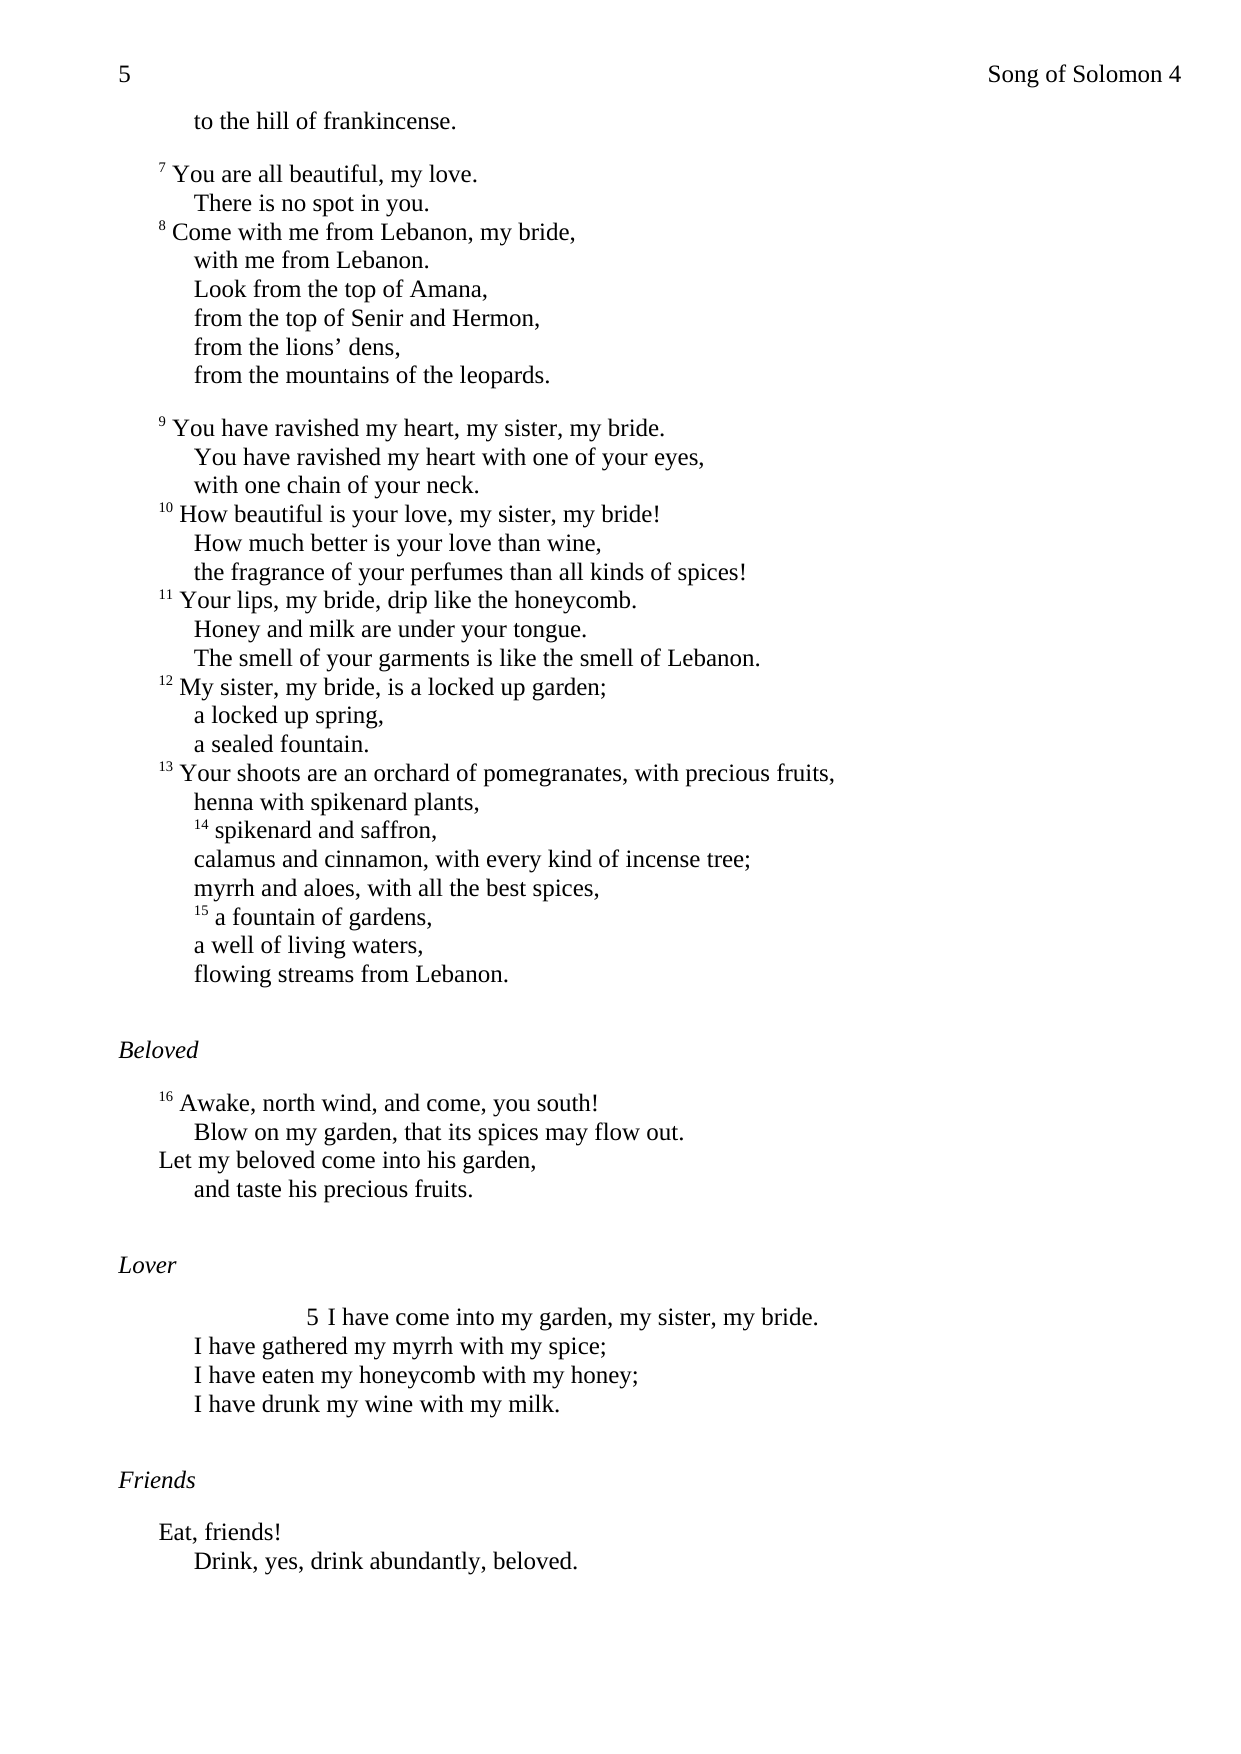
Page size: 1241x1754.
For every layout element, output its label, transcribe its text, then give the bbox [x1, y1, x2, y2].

text 12 My sister, my bride, is a locked up garden; [158, 672, 1181, 701]
text Friends [118, 1465, 1181, 1493]
text myrrh and aloes, with all the best spices, [194, 873, 1181, 902]
text Blow on my garden, that its spices may flow out. [194, 1117, 1181, 1145]
text Let my beloved come into his garden, [158, 1145, 1181, 1174]
text henna with spikenard plants, [194, 787, 1181, 816]
text with me from Lebanon. [194, 245, 1181, 274]
text and taste his precious fruits. [194, 1174, 1181, 1203]
text 5I have come into my garden, my sister, my bride. [306, 1302, 1181, 1331]
text Beloved [118, 1035, 1181, 1064]
text Eat, friends! [158, 1517, 1181, 1546]
text calamus and cinnamon, with every kind of incense tree; [194, 844, 1181, 873]
text a locked up spring, [194, 701, 1181, 729]
text How much better is your love than wine, [194, 528, 1181, 557]
text Drink, yes, drink abundantly, beloved. [194, 1546, 1181, 1575]
text The smell of your garments is like the smell of Lebanon. [194, 643, 1181, 672]
text 8 Come with me from Lebanon, my bride, [158, 217, 1181, 245]
text I have gathered my myrrh with my spice; [194, 1331, 1181, 1360]
text from the mountains of the leopards. [194, 360, 1181, 389]
text 13 Your shoots are an orchard of pomegranates, with precious fruits, [158, 758, 1181, 787]
text 7 You are all beautiful, my love. [158, 159, 1181, 188]
text the fragrance of your perfumes than all kinds of spices! [194, 557, 1181, 586]
text Lover [118, 1250, 1181, 1279]
text I have eaten my honeycomb with my honey; [194, 1360, 1181, 1389]
text 9 You have ravished my heart, my sister, my bride. [158, 413, 1181, 442]
text a well of living waters, [194, 931, 1181, 959]
text You have ravished my heart with one of your eyes, [194, 442, 1181, 471]
text from the top of Senir and Hermon, [194, 303, 1181, 332]
text Honey and milk are under your tongue. [194, 614, 1181, 643]
text 10 How beautiful is your love, my sister, my bride! [158, 499, 1181, 528]
text 15 a fountain of gardens, [194, 902, 1181, 931]
text a sealed fountain. [194, 729, 1181, 758]
text There is no spot in you. [194, 188, 1181, 217]
text to the hill of frankincense. [194, 106, 1181, 135]
text I have drunk my wine with my milk. [194, 1389, 1181, 1417]
text with one chain of your neck. [194, 471, 1181, 499]
text Look from the top of Amana, [194, 274, 1181, 303]
text 11 Your lips, my bride, drip like the honeycomb. [158, 586, 1181, 614]
text 16 Awake, north wind, and come, you south! [158, 1088, 1181, 1117]
text 14 spikenard and saffron, [194, 816, 1181, 844]
text flowing streams from Lebanon. [194, 959, 1181, 988]
text from the lions’ dens, [194, 332, 1181, 360]
